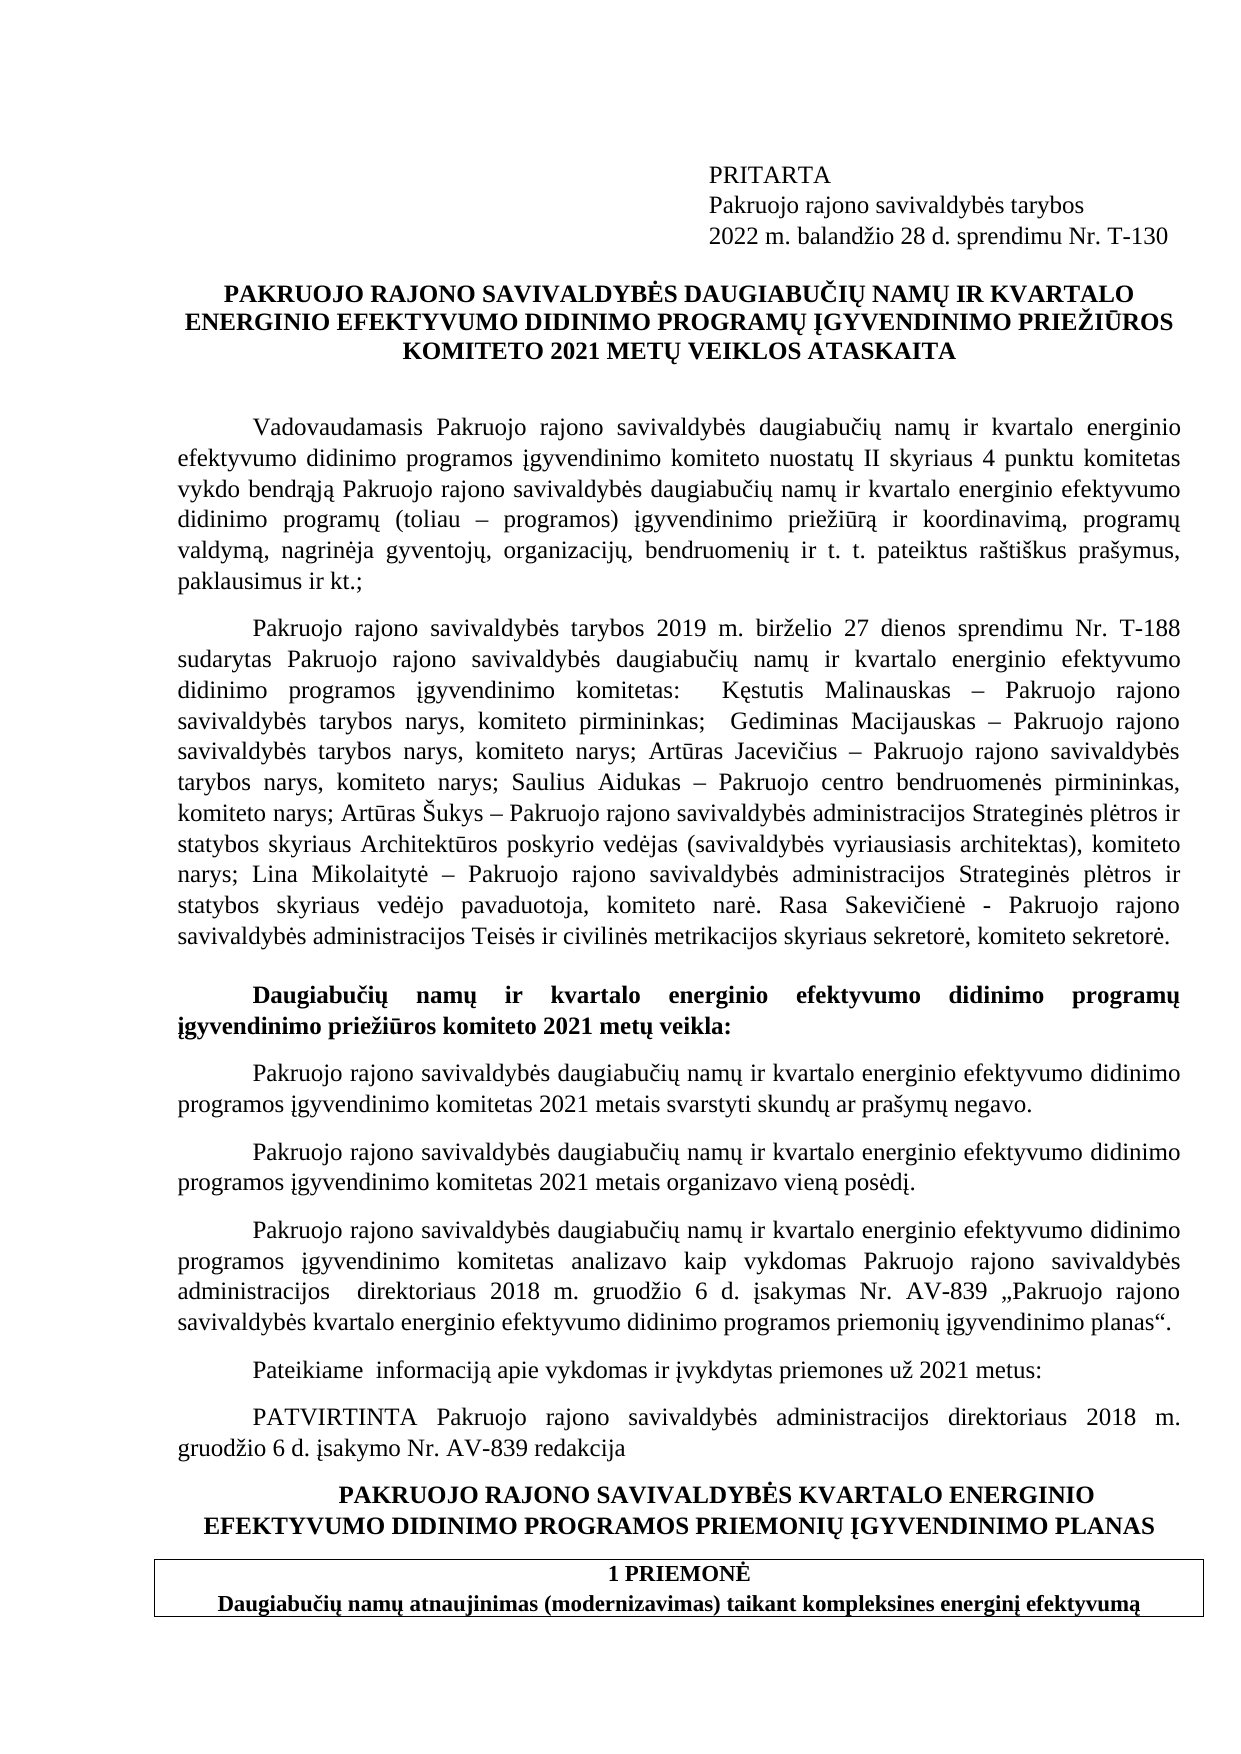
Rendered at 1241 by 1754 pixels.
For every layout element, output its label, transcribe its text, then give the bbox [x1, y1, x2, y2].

text Pakruojo rajono savivaldybės daugiabučių namų ir kvartalo energinio efektyvumo didinimo programos įgyvendinimo komitetas 2021 metais svarstyti skundų ar prašymų negavo. [177, 1058, 1181, 1118]
text Pakruojo rajono savivaldybės daugiabučių namų ir kvartalo energinio efektyvumo didinimo programos įgyvendinimo komitetas analizavo kaip vykdomas Pakruojo rajono savivaldybės administracijos direktoriaus 2018 m. gruodžio 6 d. įsakymas Nr. AV-839 „Pakruojo rajono savivaldybės kvartalo energinio efektyvumo didinimo programos priemonių įgyvendinimo planas“. [177, 1215, 1181, 1336]
text Pateikiame informaciją apie vykdomas ir įvykdytas priemones už 2021 metus: [177, 1355, 1181, 1383]
text Daugiabučių namų ir kvartalo energinio efektyvumo didinimo programų įgyvendinimo priežiūros komiteto 2021 metų veikla: [177, 980, 1181, 1040]
text PATVIRTINTA Pakruojo rajono savivaldybės administracijos direktoriaus 2018 m. gruodžio 6 d. įsakymo Nr. AV-839 redakcija [177, 1402, 1181, 1462]
text PAKRUOJO RAJONO SAVIVALDYBĖS DAUGIABUČIŲ NAMŲ IR KVARTALO ENERGINIO EFEKTYVUMO DIDINIMO PROGRAMŲ ĮGYVENDINIMO PRIEŽIŪROS KOMITETO 2021 METŲ VEIKLOS ATASKAITA [177, 279, 1181, 365]
text PAKRUOJO RAJONO SAVIVALDYBĖS KVARTALO ENERGINIO EFEKTYVUMO DIDINIMO PROGRAMOS PRIEMONIŲ ĮGYVENDINIMO PLANAS [177, 1480, 1181, 1540]
text 2022 m. balandžio 28 d. sprendimu Nr. T-130 [177, 221, 1181, 250]
text Vadovaudamasis Pakruojo rajono savivaldybės daugiabučių namų ir kvartalo energinio efektyvumo didinimo programos įgyvendinimo komiteto nuostatų II skyriaus 4 punktu komitetas vykdo bendrąją Pakruojo rajono savivaldybės daugiabučių namų ir kvartalo energinio efektyvumo didinimo programų (toliau – programos) įgyvendinimo priežiūrą ir koordinavimą, programų valdymą, nagrinėja gyventojų, organizacijų, bendruomenių ir t. t. pateiktus raštiškus prašymus, paklausimus ir kt.; [177, 412, 1181, 595]
text Pakruojo rajono savivaldybės tarybos 2019 m. birželio 27 dienos sprendimu Nr. T-188 sudarytas Pakruojo rajono savivaldybės daugiabučių namų ir kvartalo energinio efektyvumo didinimo programos įgyvendinimo komitetas: Kęstutis Malinauskas – Pakruojo rajono savivaldybės tarybos narys, komiteto pirmininkas; Gediminas Macijauskas – Pakruojo rajono savivaldybės tarybos narys, komiteto narys; Artūras Jacevičius – Pakruojo rajono savivaldybės tarybos narys, komiteto narys; Saulius Aidukas – Pakruojo centro bendruomenės pirmininkas, komiteto narys; Artūras Šukys – Pakruojo rajono savivaldybės administracijos Strateginės plėtros ir statybos skyriaus Architektūros poskyrio vedėjas (savivaldybės vyriausiasis architektas), komiteto narys; Lina Mikolaitytė – Pakruojo rajono savivaldybės administracijos Strateginės plėtros ir statybos skyriaus vedėjo pavaduotoja, komiteto narė. Rasa Sakevičienė - Pakruojo rajono savivaldybės administracijos Teisės ir civilinės metrikacijos skyriaus sekretorė, komiteto sekretorė. [177, 613, 1181, 949]
text Pakruojo rajono savivaldybės tarybos [177, 190, 1181, 219]
text Pakruojo rajono savivaldybės daugiabučių namų ir kvartalo energinio efektyvumo didinimo programos įgyvendinimo komitetas 2021 metais organizavo vieną posėdį. [177, 1137, 1181, 1196]
text PRITARTA [177, 160, 1181, 188]
table_header 1 PRIEMONĖ Daugiabučių namų atnaujinimas (modernizavimas) taikant kompleksines energinį efektyvumą [155, 1560, 1203, 1616]
